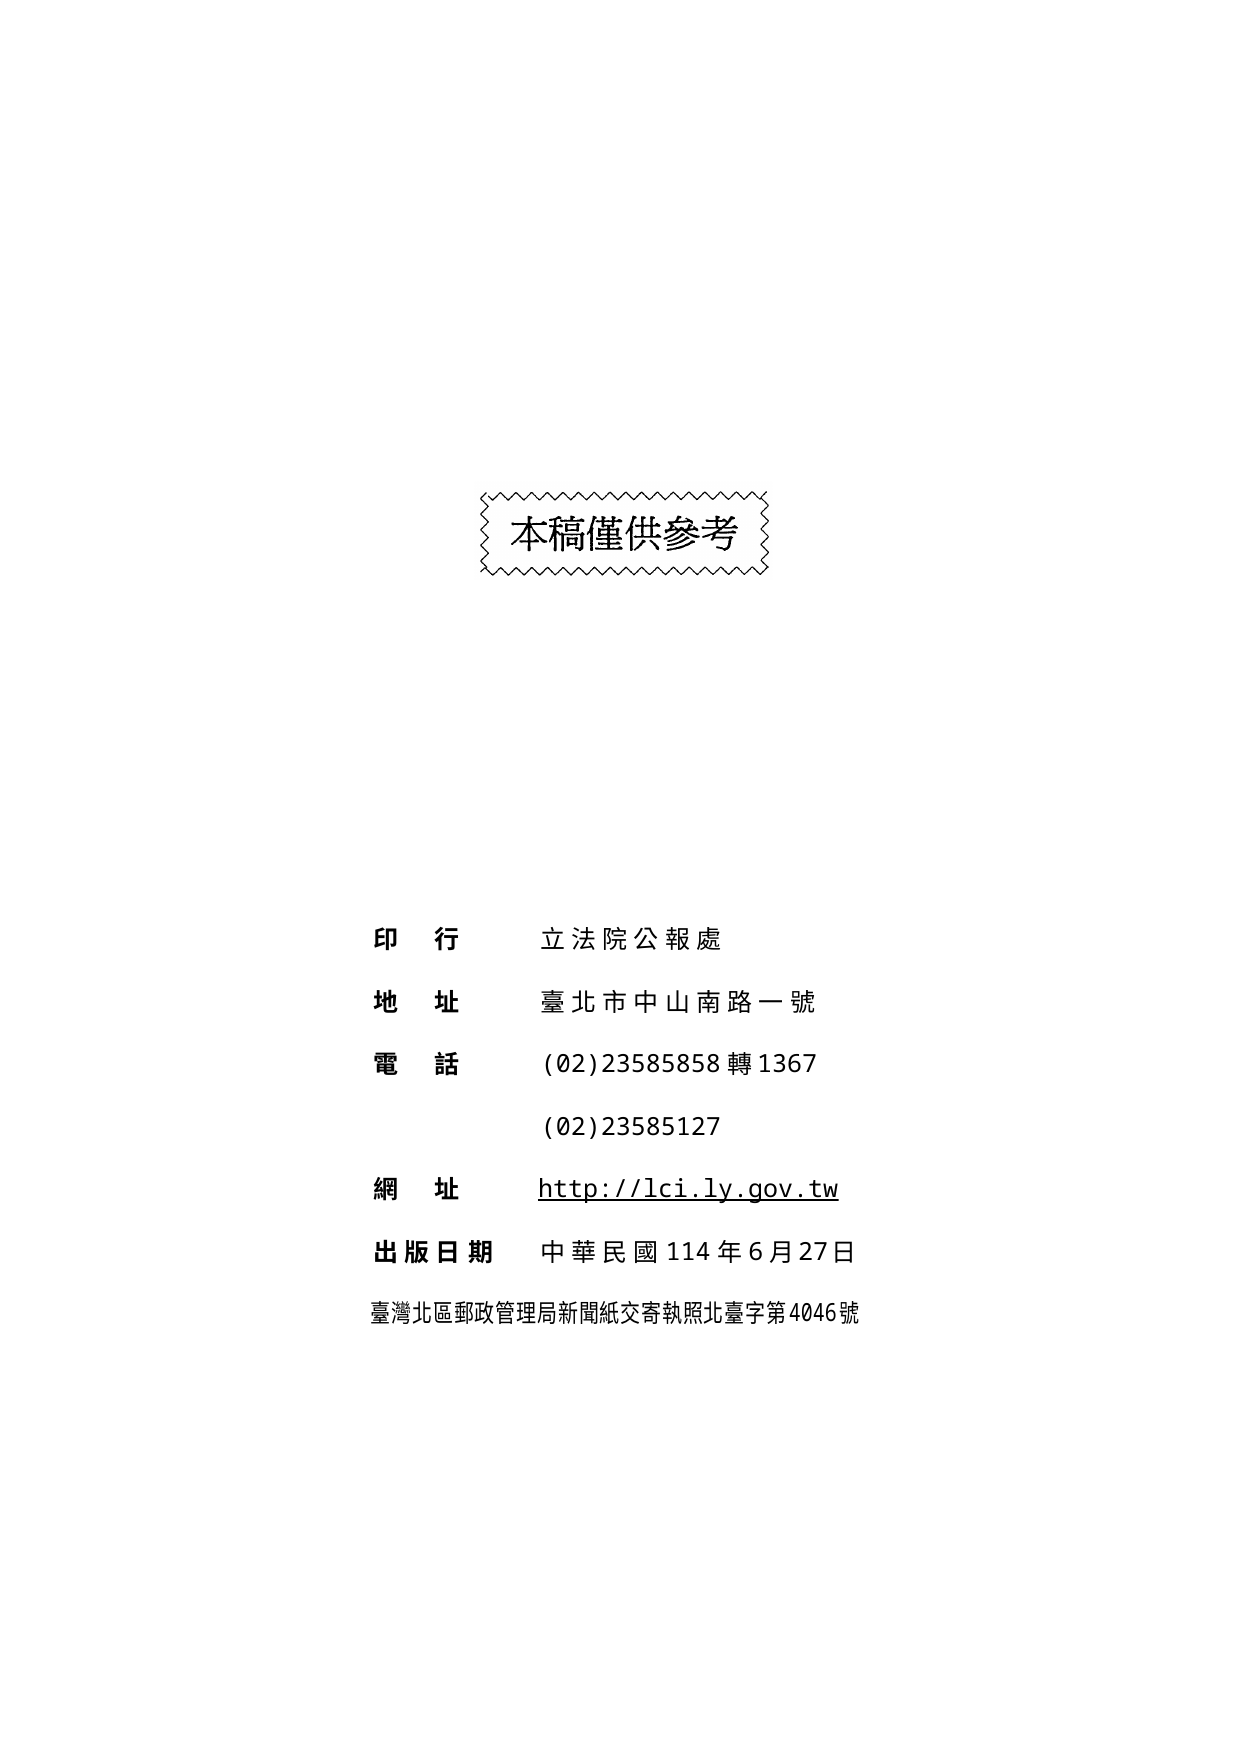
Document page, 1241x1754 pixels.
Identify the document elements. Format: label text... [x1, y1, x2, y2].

table_cell 地址 [362, 969, 534, 1031]
table_cell 中華民國114年6月27日 [534, 1219, 878, 1281]
table_cell 臺灣北區郵政管理局新聞紙交寄執照北臺字第4046號 [362, 1281, 878, 1344]
table_cell 臺北市中山南路一號 [534, 969, 878, 1031]
table_cell 電話 [362, 1031, 534, 1156]
table_cell 出版日期 [362, 1219, 534, 1281]
table_header 印行 [362, 906, 534, 969]
table_cell (02)23585858轉1367 (02)23585127 [534, 1031, 878, 1156]
table_header 立法院公報處 [534, 906, 878, 969]
table_cell 網址 [362, 1156, 534, 1219]
table_header [468, 406, 773, 594]
table_cell http://lci.ly.gov.tw [534, 1156, 878, 1219]
